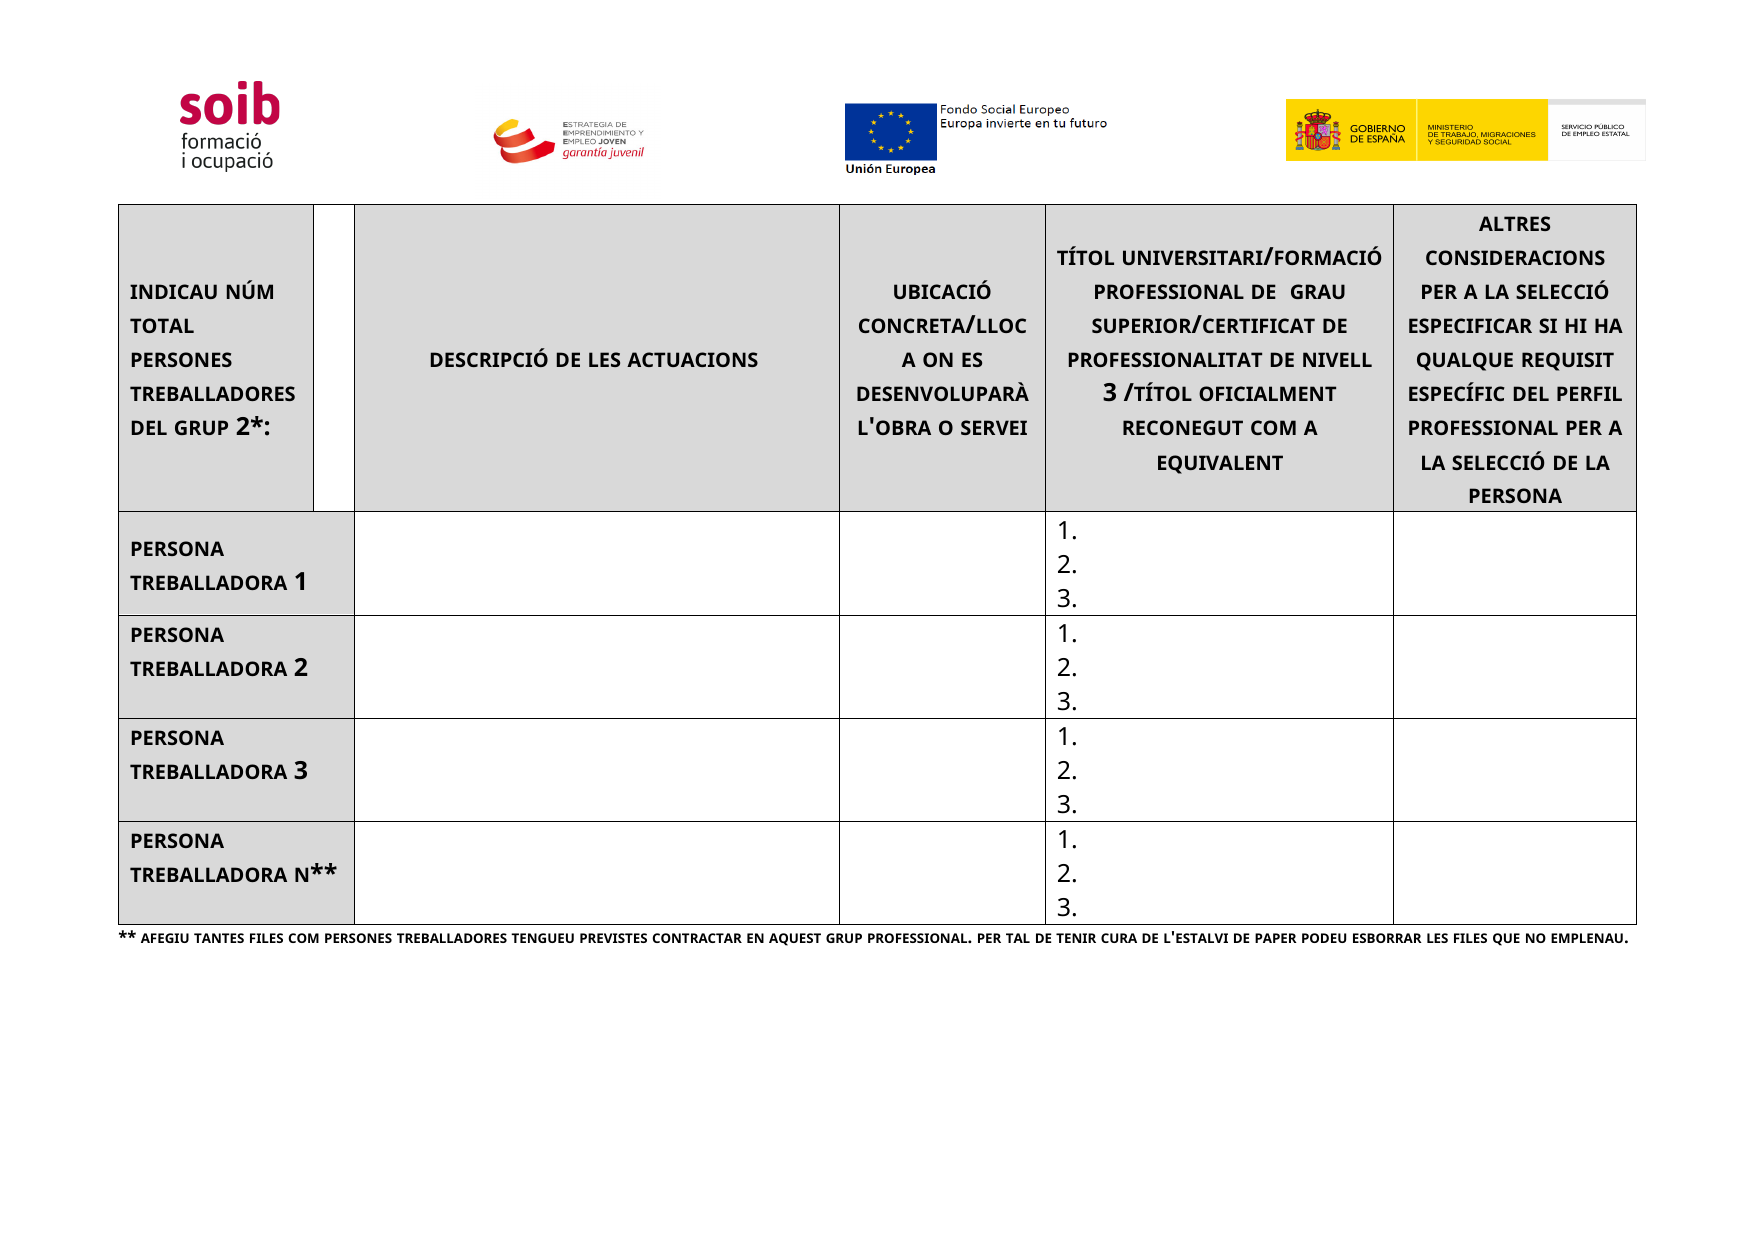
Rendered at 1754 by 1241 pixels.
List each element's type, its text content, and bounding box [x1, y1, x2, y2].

picture [180, 81, 280, 172]
table_cell persona treballadora 2 [119, 616, 354, 718]
table_header altres consideracions per a la selecció especificar si hi ha qualque requisit específic del perfil professional per a la selecció de la persona [1394, 205, 1636, 511]
table_cell persona treballadora n** [119, 822, 354, 924]
table_cell [840, 719, 1045, 821]
table_header títol universitari/formació professional de grau superior/certificat de professionalitat de nivell 3 /títol oficialment reconegut com a equivalent [1046, 205, 1393, 511]
table_cell [1394, 512, 1636, 614]
table_cell [355, 822, 839, 924]
table_cell 1. 2. 3. [1046, 512, 1393, 614]
table_cell 1. 2. 3. [1046, 719, 1393, 821]
table_cell [355, 719, 839, 821]
table_cell [355, 512, 839, 614]
table_header indicau núm total persones treballadores del grup 2*: [119, 205, 313, 511]
text ** afegiu tantes files com persones treballadores tengueu previstes contractar en aquest grup professional. per tal de tenir cura de l'estalvi de paper podeu esborrar les files que no emplenau. [118, 925, 1636, 948]
table_cell [840, 616, 1045, 718]
table_header ubicació concreta/lloc a on es desenvoluparà l'obra o servei [840, 205, 1045, 511]
picture [475, 83, 662, 199]
table_cell [840, 822, 1045, 924]
picture [1286, 98, 1646, 161]
table_cell [1394, 616, 1636, 718]
table_cell [355, 616, 839, 718]
table_cell [1394, 719, 1636, 821]
table_cell [840, 512, 1045, 614]
table_cell persona treballadora 1 [119, 512, 354, 614]
table_cell [1394, 822, 1636, 924]
table_cell persona treballadora 3 [119, 719, 354, 821]
table_cell 1. 2. 3. [1046, 822, 1393, 924]
table_header descripció de les actuacions [355, 205, 839, 511]
table_header [314, 205, 354, 511]
table_cell 1. 2. 3. [1046, 616, 1393, 718]
